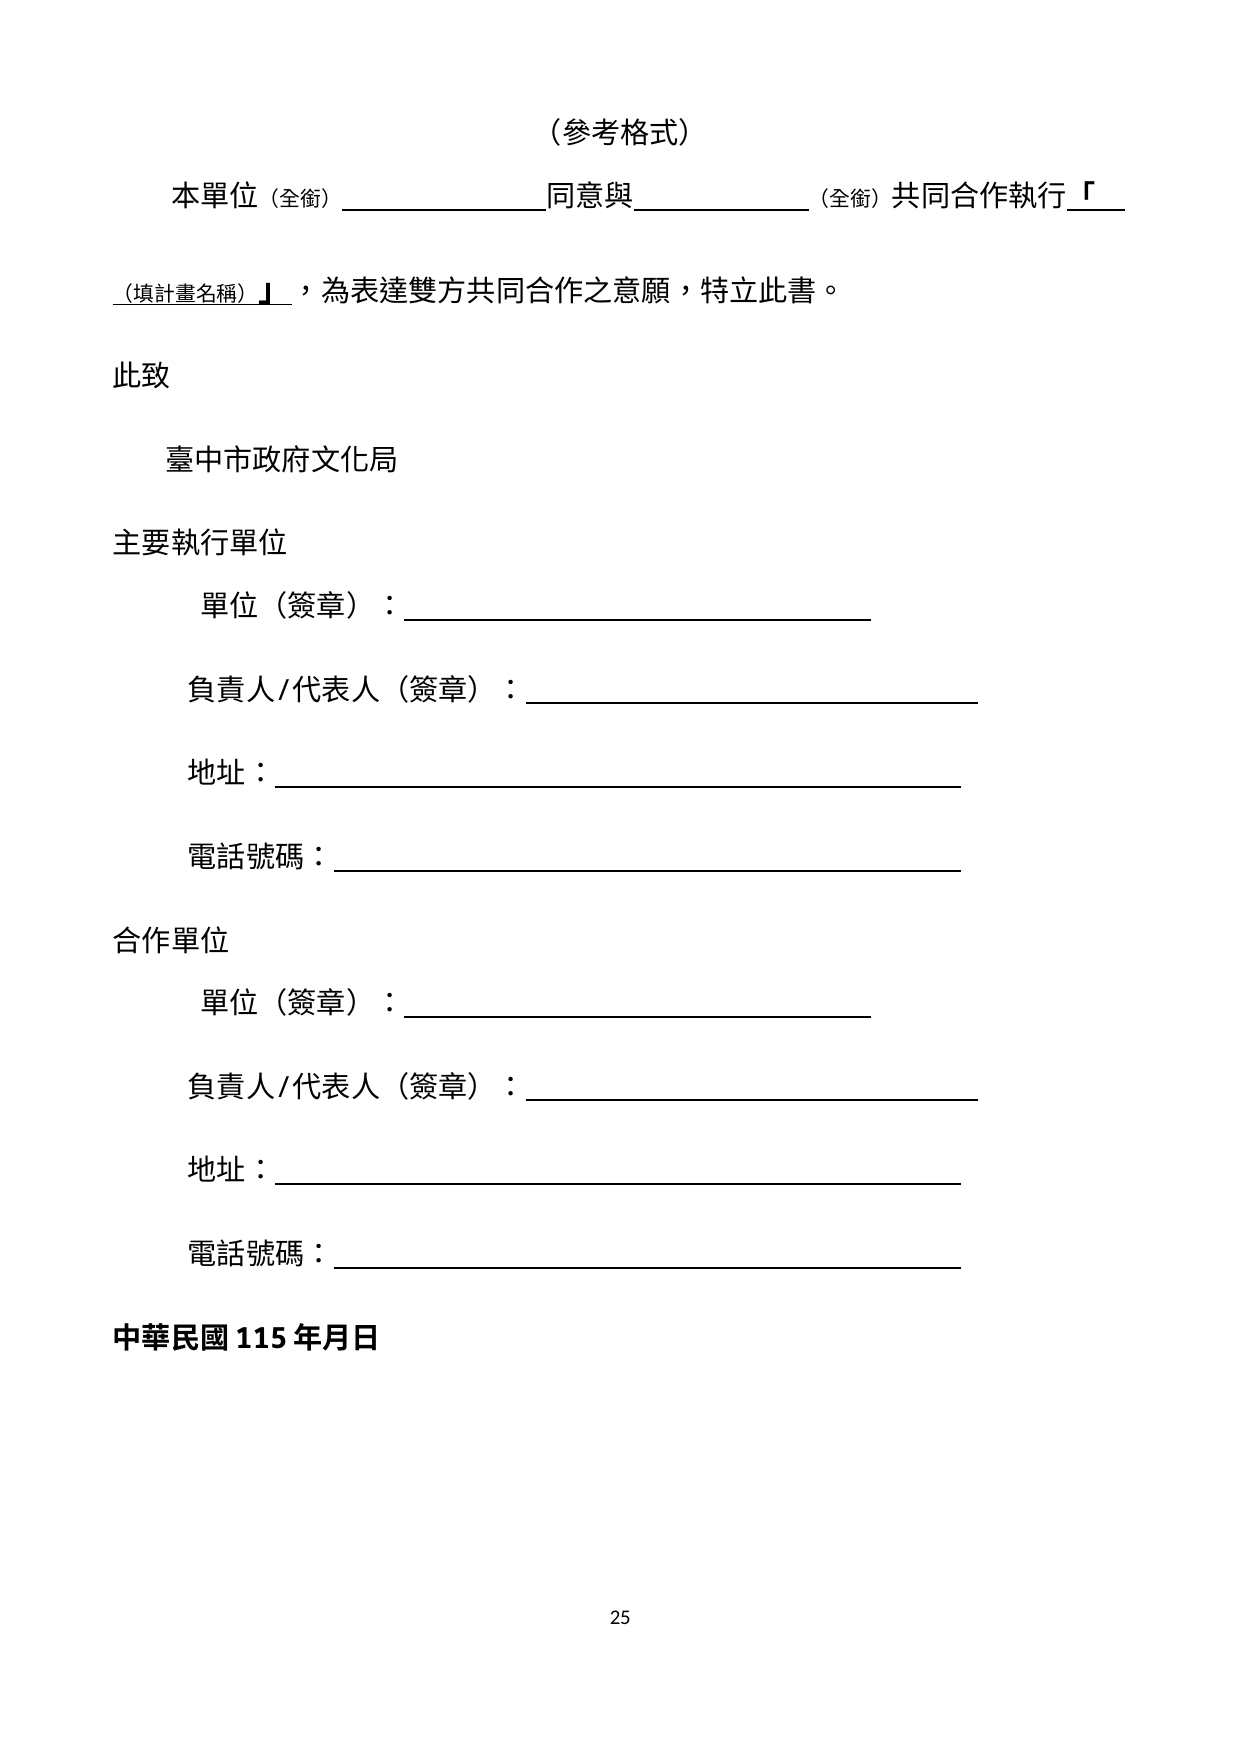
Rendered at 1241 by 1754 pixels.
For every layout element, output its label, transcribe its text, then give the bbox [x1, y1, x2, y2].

text 地址： [187, 1126, 1128, 1189]
text 地址： [187, 729, 1128, 792]
text 負責人/代表人（簽章）： [187, 1043, 1128, 1105]
text 臺中市政府文化局 [112, 416, 1128, 478]
text 負責人/代表人（簽章）： [187, 646, 1128, 708]
text 合作單位 [112, 897, 1128, 959]
text 單位（簽章）： [112, 562, 1128, 624]
text 電話號碼： [187, 1210, 1128, 1273]
text 單位（簽章）： [112, 959, 1128, 1022]
text 中華民國115年月日 [112, 1294, 1128, 1356]
text 電話號碼： [187, 813, 1128, 876]
text 主要執行單位 [112, 499, 1128, 562]
text 本單位（全銜） 同意與 （全銜）共同合作執行「 （填計畫名稱）」，為表達雙方共同合作之意願，特立此書。 [112, 152, 1128, 308]
text 此致 [112, 332, 1128, 395]
text （參考格式） [112, 89, 1128, 152]
